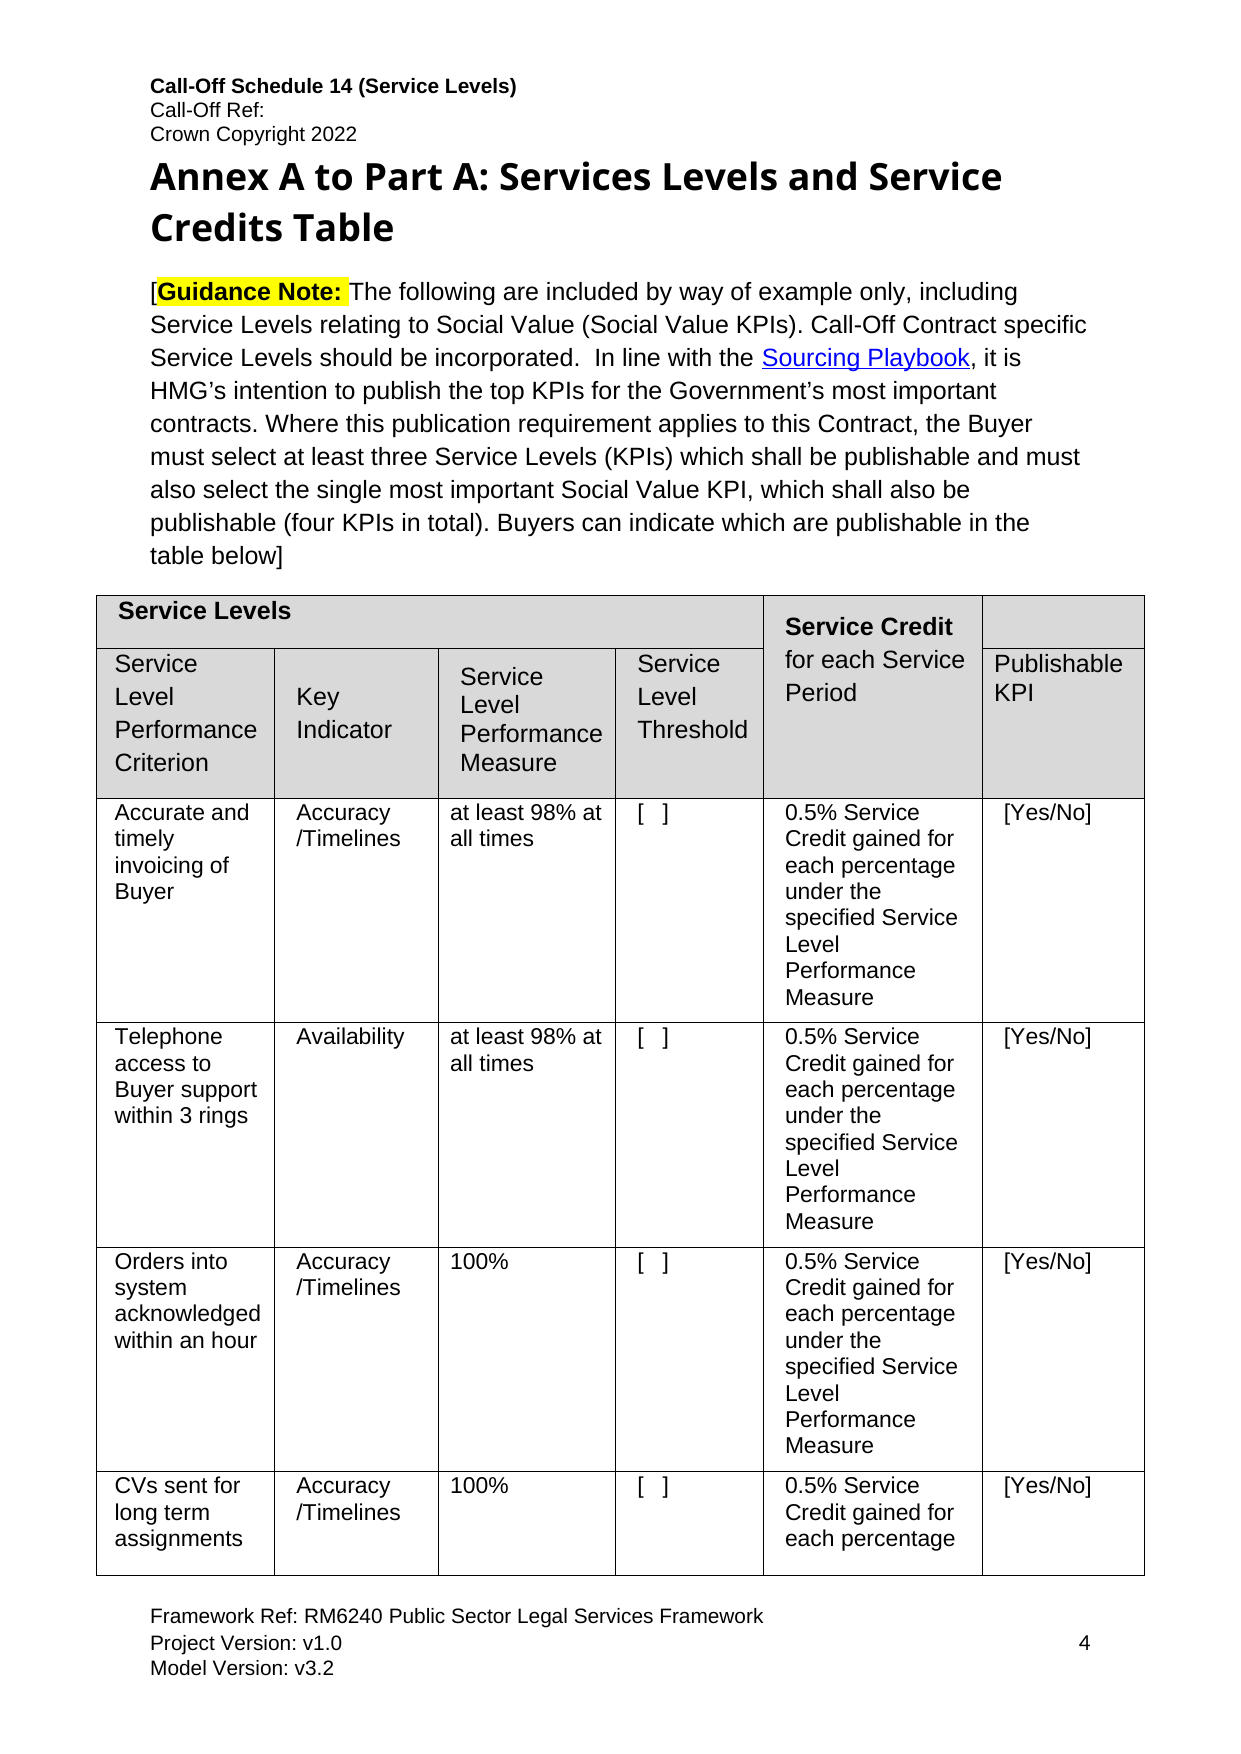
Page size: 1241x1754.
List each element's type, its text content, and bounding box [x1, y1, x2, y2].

table_header Service Credit for each Service Period [764, 596, 982, 798]
table_cell [Yes/No] [983, 799, 1144, 1022]
table_cell 100% [439, 1472, 615, 1575]
table_cell Orders into system acknowledged within an hour [97, 1248, 274, 1471]
table_cell [Yes/No] [983, 1248, 1144, 1471]
table_cell Accuracy /Timelines [275, 799, 438, 1022]
table_cell [ ] [616, 1023, 763, 1247]
text [Guidance Note: The following are included by way of example only, including Service Levels relating to Social Value (Social Value KPIs). Call-Off Contract specific Service Levels should be incorporated. In line with the Sourcing Playbook, it is HMG’s intention to publish the top KPIs for the Government’s most important contracts. Where this publication requirement applies to this Contract, the Buyer must select at least three Service Levels (KPIs) which shall be publishable and must also select the single most important Social Value KPI, which shall also be publishable (four KPIs in total). Buyers can indicate which are publishable in the table below] [150, 277, 1090, 570]
table_cell [ ] [616, 1472, 763, 1575]
text Annex A to Part A: Services Levels and Service Credits Table [150, 150, 1090, 252]
table_cell 0.5% Service Credit gained for each percentage under the specified Service Level Performance Measure [764, 1248, 982, 1471]
table_cell Accuracy /Timelines [275, 1472, 438, 1575]
table_cell [ ] [616, 1248, 763, 1471]
table_cell Key Indicator [275, 649, 438, 798]
table_cell [Yes/No] [983, 1023, 1144, 1247]
table_cell [ ] [616, 799, 763, 1022]
table_cell [Yes/No] [983, 1472, 1144, 1575]
table_cell Publishable KPI [983, 649, 1144, 798]
table_cell Accuracy /Timelines [275, 1248, 438, 1471]
table_cell Accurate and timely invoicing of Buyer [97, 799, 274, 1022]
table_cell Availability [275, 1023, 438, 1247]
table_cell Service Level Threshold [616, 649, 763, 798]
table_cell 0.5% Service Credit gained for each percentage under the specified Service Level Performance Measure [764, 1023, 982, 1247]
table_cell 0.5% Service Credit gained for each percentage under the specified Service Level Performance Measure [764, 799, 982, 1022]
table_cell 0.5% Service Credit gained for each percentage [764, 1472, 982, 1575]
table_cell CVs sent for long term assignments [97, 1472, 274, 1575]
table_cell Telephone access to Buyer support within 3 rings [97, 1023, 274, 1247]
table_cell at least 98% at all times [439, 1023, 615, 1247]
table_header [983, 596, 1144, 648]
table_cell at least 98% at all times [439, 799, 615, 1022]
table_cell Service Level Performance Criterion [97, 649, 274, 798]
table_header Service Levels [97, 596, 763, 648]
table_cell Service Level Performance Measure [439, 649, 615, 798]
table_cell 100% [439, 1248, 615, 1471]
